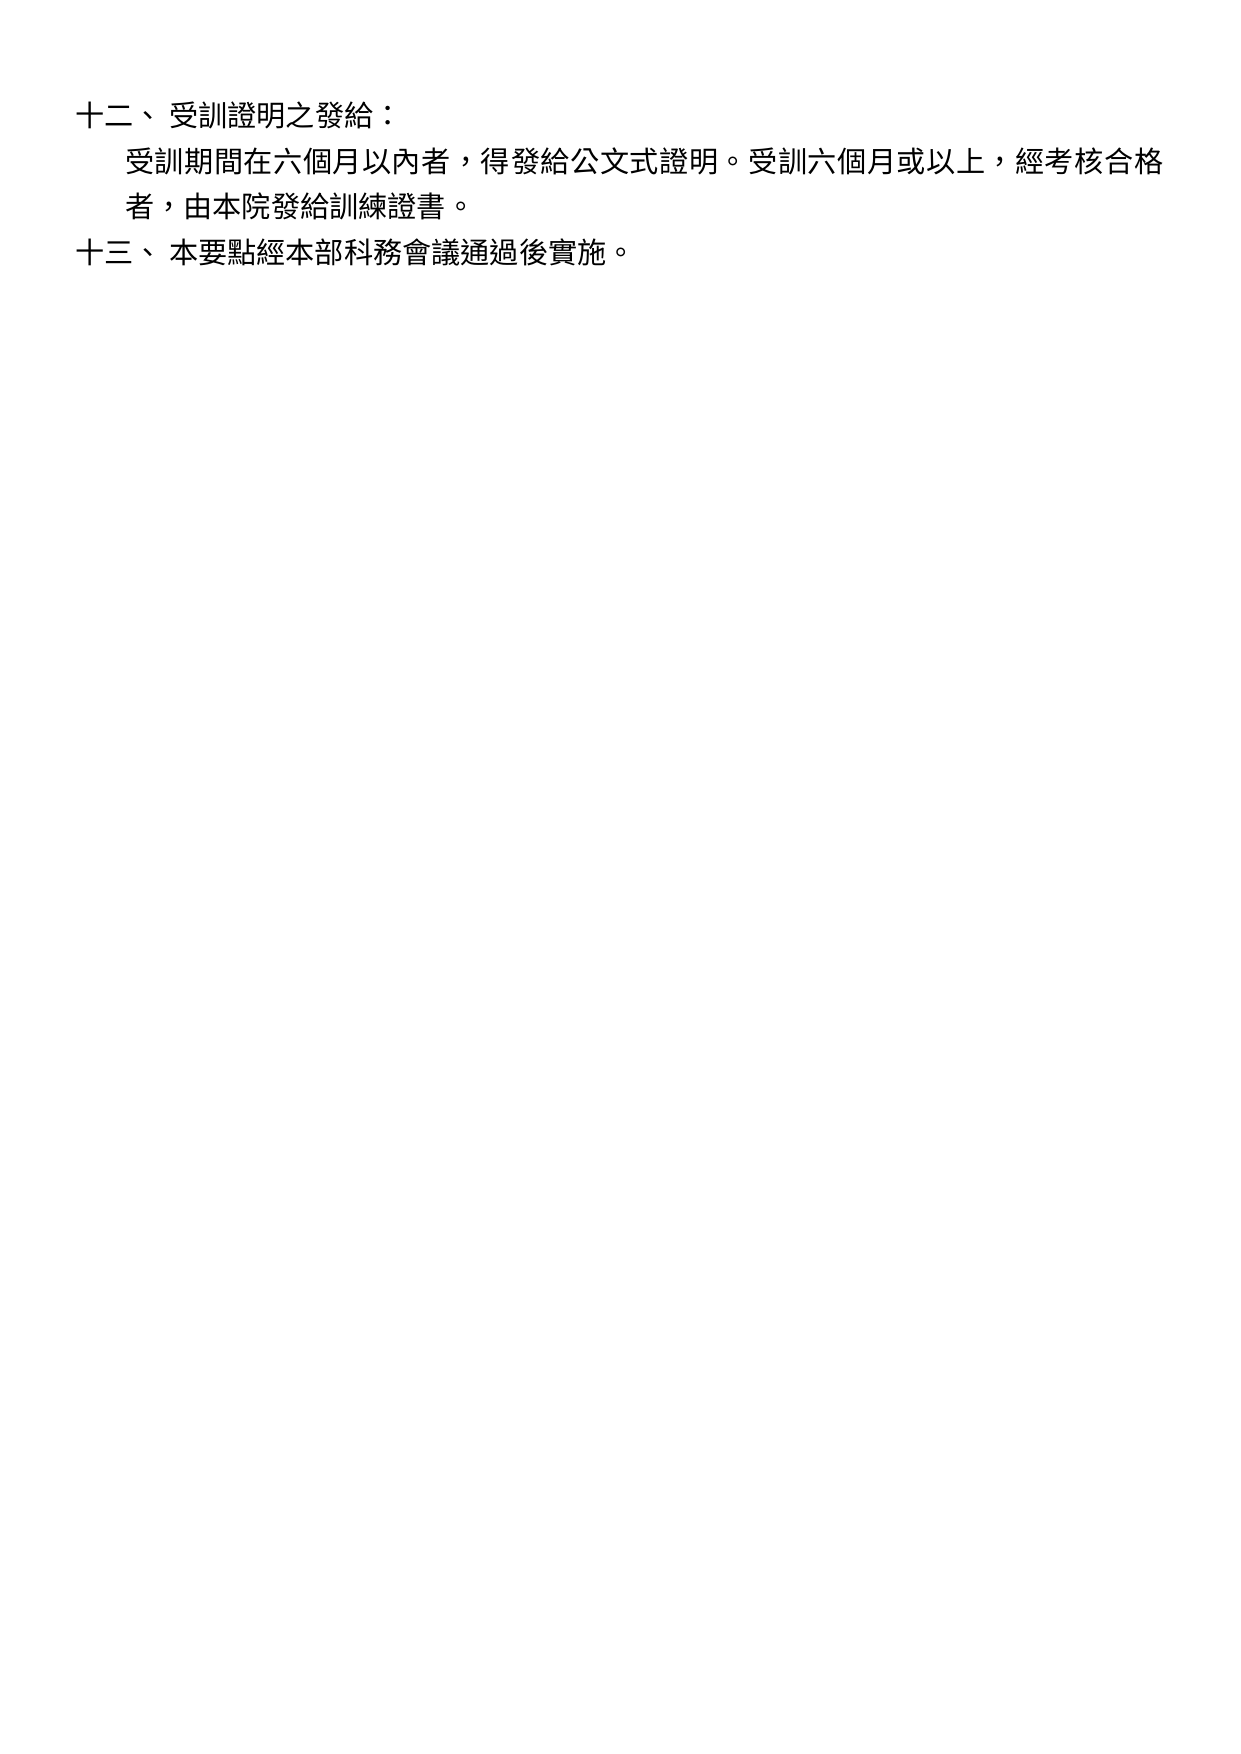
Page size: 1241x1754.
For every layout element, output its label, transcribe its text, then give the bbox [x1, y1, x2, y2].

text 十三、 本要點經本部科務會議通過後實施。 [75, 227, 1165, 273]
text 十二、 受訓證明之發給： [75, 89, 1165, 135]
text 受訓期間在六個月以內者，得發給公文式證明。受訓六個月或以上，經考核合格者，由本院發給訓練證書。 [125, 135, 1165, 227]
